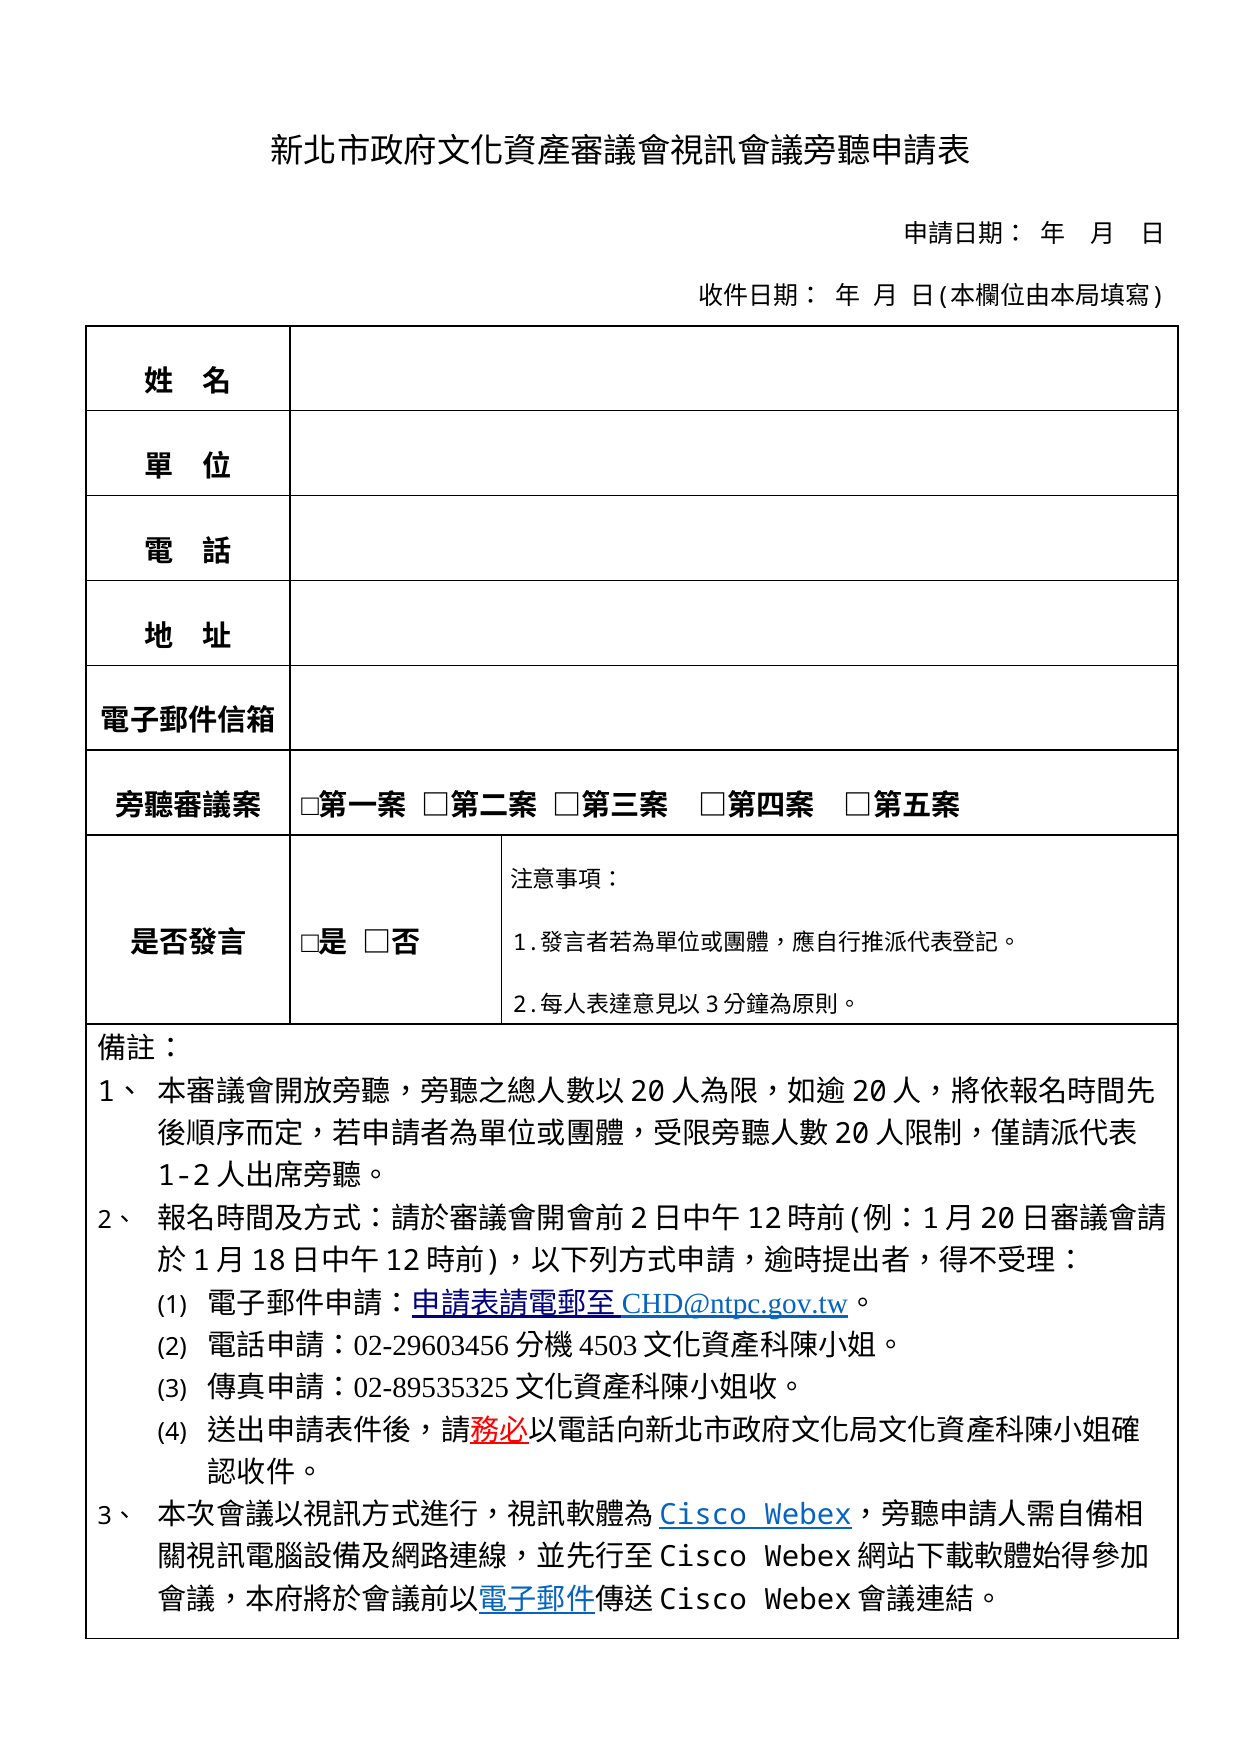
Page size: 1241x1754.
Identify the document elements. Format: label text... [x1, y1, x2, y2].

table_cell 地 址 [87, 581, 289, 664]
table_cell [291, 411, 1177, 495]
table_cell 電 話 [87, 496, 289, 579]
text 申請日期： 年 月 日 收件日期： 年 月 日(本欄位由本局填寫) [75, 189, 1165, 314]
table_cell 是否發言 [87, 836, 289, 1023]
table_cell [291, 666, 1177, 749]
table_cell □是 □否 [291, 836, 501, 1023]
table_cell 旁聽審議案 [87, 751, 289, 834]
table_header [291, 327, 1177, 410]
table_cell [291, 581, 1177, 664]
table_cell 電子郵件信箱 [87, 666, 289, 749]
table_cell 備註： 本審議會開放旁聽，旁聽之總人數以20人為限，如逾20人，將依報名時間先後順序而定，若申請者為單位或團體，受限旁聽人數20人限制，僅請派代表1-2人出席旁聽。 報名時間及方式：請於審議會開會前2日中午12時前(例：1月20日審議會請於1月18日中午12時前)，以下列方式申請，逾時提出者，得不受理： 電子郵件申請：申請表請電郵至CHD@ntpc.gov.tw。 電話申請：02-29603456分機4503文化資產科陳小姐。 傳真申請：02-89535325文化資產科陳小姐收。 送出申請表件後，請務必以電話向新北市政府文化局文化資產科陳小姐確認收件。 本次會議以視訊方式進行，視訊軟體為Cisco Webex，旁聽申請人需自備相關視訊電腦設備及網路連線，並先行至Cisco Webex網站下載軟體始得參加會議，本府將於會議前以電子郵件傳送Cisco Webex會議連結。 旁聽申請人言者，請於會議進行前30分鐘進入Cisco Webex視訊會議室，以便測試連線是否順暢。 旁聽相關注意事項，依《新北市政府文化資產審議會旁聽作業要點》辦理。 [87, 1025, 1177, 1637]
table_cell 單 位 [87, 411, 289, 495]
table_header 姓 名 [87, 327, 289, 410]
table_cell [291, 496, 1177, 579]
table_cell 注意事項： 1.發言者若為單位或團體，應自行推派代表登記。 2.每人表達意見以3分鐘為原則。 [502, 836, 1177, 1023]
table_cell □第一案 □第二案 □第三案 □第四案 □第五案 [291, 751, 1177, 834]
text 新北市政府文化資產審議會視訊會議旁聽申請表 [75, 106, 1165, 169]
